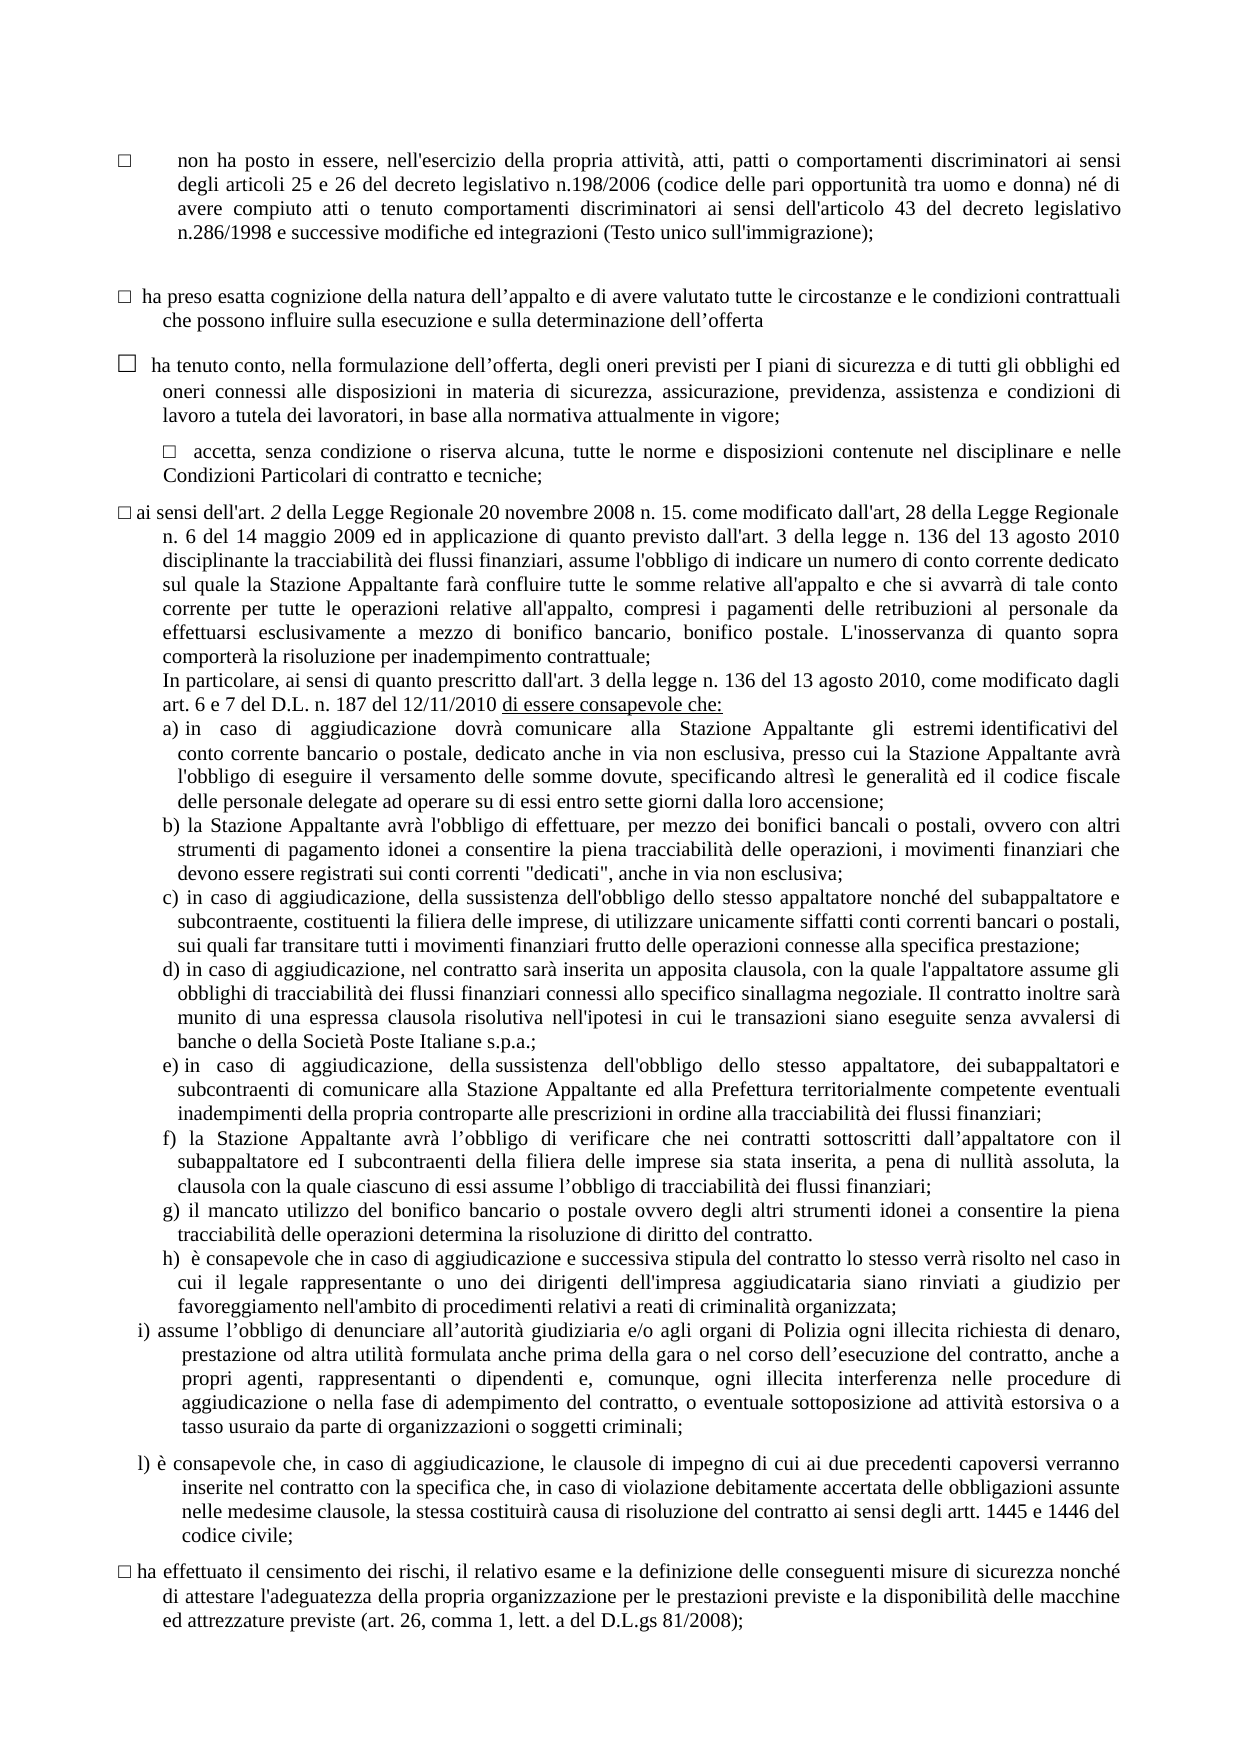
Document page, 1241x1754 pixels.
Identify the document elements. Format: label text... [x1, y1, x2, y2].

text □ ha preso esatta cognizione della natura dell’appalto e di avere valutato tutte le circostanze e le condizioni contrattuali che possono influire sulla esecuzione e sulla determinazione dell’offerta [118, 284, 1122, 332]
text In particolare, ai sensi di quanto prescritto dall'art. 3 della legge n. 136 del 13 agosto 2010, come modificato dagli art. 6 e 7 del D.L. n. 187 del 12/11/2010 di essere consapevole che: [162, 668, 1122, 716]
text □ accetta, senza condizione o riserva alcuna, tutte le norme e disposizioni contenute nel disciplinare e nelle Condizioni Particolari di contratto e tecniche; [163, 439, 1122, 487]
text g) il mancato utilizzo del bonifico bancario o postale ovvero degli altri strumenti idonei a consentire la piena tracciabilità delle operazioni determina la risoluzione di diritto del contratto. [162, 1198, 1122, 1246]
text □ ha effettuato il censimento dei rischi, il relativo esame e la definizione delle conseguenti misure di sicurezza nonché di attestare l'adeguatezza della propria organizzazione per le prestazioni previste e la disponibilità delle macchine ed attrezzature previste (art. 26, comma 1, lett. a del D.L.gs 81/2008); [118, 1559, 1122, 1632]
text i) assume l’obbligo di denunciare all’autorità giudiziaria e/o agli organi di Polizia ogni illecita richiesta di denaro, prestazione od altra utilità formulata anche prima della gara o nel corso dell’esecuzione del contratto, anche a propri agenti, rappresentanti o dipendenti e, comunque, ogni illecita interferenza nelle procedure di aggiudicazione o nella fase di adempimento del contratto, o eventuale sottoposizione ad attività estorsiva o a tasso usuraio da parte di organizzazioni o soggetti criminali; [137, 1318, 1122, 1438]
text f) la Stazione Appaltante avrà l’obbligo di verificare che nei contratti sottoscritti dall’appaltatore con il subappaltatore ed I subcontraenti della filiera delle imprese sia stata inserita, a pena di nullità assoluta, la clausola con la quale ciascuno di essi assume l’obbligo di tracciabilità dei flussi finanziari; [162, 1125, 1122, 1198]
text □ ha tenuto conto, nella formulazione dell’offerta, degli oneri previsti per I piani di sicurezza e di tutti gli obblighi ed oneri connessi alle disposizioni in materia di sicurezza, assicurazione, previdenza, assistenza e condizioni di lavoro a tutela dei lavoratori, in base alla normativa attualmente in vigore; [118, 345, 1122, 427]
text h) è consapevole che in caso di aggiudicazione e successiva stipula del contratto lo stesso verrà risolto nel caso in cui il legale rappresentante o uno dei dirigenti dell'impresa aggiudicataria siano rinviati a giudizio per favoreggiamento nell'ambito di procedimenti relativi a reati di criminalità organizzata; [162, 1246, 1122, 1318]
text e) in caso di aggiudicazione, della sussistenza dell'obbligo dello stesso appaltatore, dei subappaltatori e subcontraenti di comunicare alla Stazione Appaltante ed alla Prefettura territorialmente competente eventuali inadempimenti della propria controparte alle prescrizioni in ordine alla tracciabilità dei flussi finanziari; [162, 1053, 1122, 1125]
text d) in caso di aggiudicazione, nel contratto sarà inserita un apposita clausola, con la quale l'appaltatore assume gli obblighi di tracciabilità dei flussi finanziari connessi allo specifico sinallagma negoziale. Il contratto inoltre sarà munito di una espressa clausola risolutiva nell'ipotesi in cui le transazioni siano eseguite senza avvalersi di banche o della Società Poste Italiane s.p.a.; [162, 957, 1122, 1053]
text c) in caso di aggiudicazione, della sussistenza dell'obbligo dello stesso appaltatore nonché del subappaltatore e subcontraente, costituenti la filiera delle imprese, di utilizzare unicamente siffatti conti correnti bancari o postali, sui quali far transitare tutti i movimenti finanziari frutto delle operazioni connesse alla specifica prestazione; [162, 885, 1122, 957]
text l) è consapevole che, in caso di aggiudicazione, le clausole di impegno di cui ai due precedenti capoversi verranno inserite nel contratto con la specifica che, in caso di violazione debitamente accertata delle obbligazioni assunte nelle medesime clausole, la stessa costituirà causa di risoluzione del contratto ai sensi degli artt. 1445 e 1446 del codice civile; [137, 1451, 1122, 1547]
text a) in caso di aggiudicazione dovrà comunicare alla Stazione Appaltante gli estremi identificativi del conto corrente bancario o postale, dedicato anche in via non esclusiva, presso cui la Stazione Appaltante avrà l'obbligo di eseguire il versamento delle somme dovute, specificando altresì le generalità ed il codice fiscale delle personale delegate ad operare su di essi entro sette giorni dalla loro accensione; [162, 716, 1122, 813]
text □ non ha posto in essere, nell'esercizio della propria attività, atti, patti o comportamenti discriminatori ai sensi degli articoli 25 e 26 del decreto legislativo n.198/2006 (codice delle pari opportunità tra uomo e donna) né di avere compiuto atti o tenuto comportamenti discriminatori ai sensi dell'articolo 43 del decreto legislativo n.286/1998 e successive modifiche ed integrazioni (Testo unico sull'immigrazione); [118, 148, 1122, 244]
text b) la Stazione Appaltante avrà l'obbligo di effettuare, per mezzo dei bonifici bancali o postali, ovvero con altri strumenti di pagamento idonei a consentire la piena tracciabilità delle operazioni, i movimenti finanziari che devono essere registrati sui conti correnti "dedicati", anche in via non esclusiva; [162, 813, 1122, 885]
text □ ai sensi dell'art. 2 della Legge Regionale 20 novembre 2008 n. 15. come modificato dall'art, 28 della Legge Regionale n. 6 del 14 maggio 2009 ed in applicazione di quanto previsto dall'art. 3 della legge n. 136 del 13 agosto 2010 disciplinante la tracciabilità dei flussi finanziari, assume l'obbligo di indicare un numero di conto corrente dedicato sul quale la Stazione Appaltante farà confluire tutte le somme relative all'appalto e che si avvarrà di tale conto corrente per tutte le operazioni relative all'appalto, compresi i pagamenti delle retribuzioni al personale da effettuarsi esclusivamente a mezzo di bonifico bancario, bonifico postale. L'inosservanza di quanto sopra comporterà la risoluzione per inadempimento contrattuale; [118, 500, 1121, 668]
